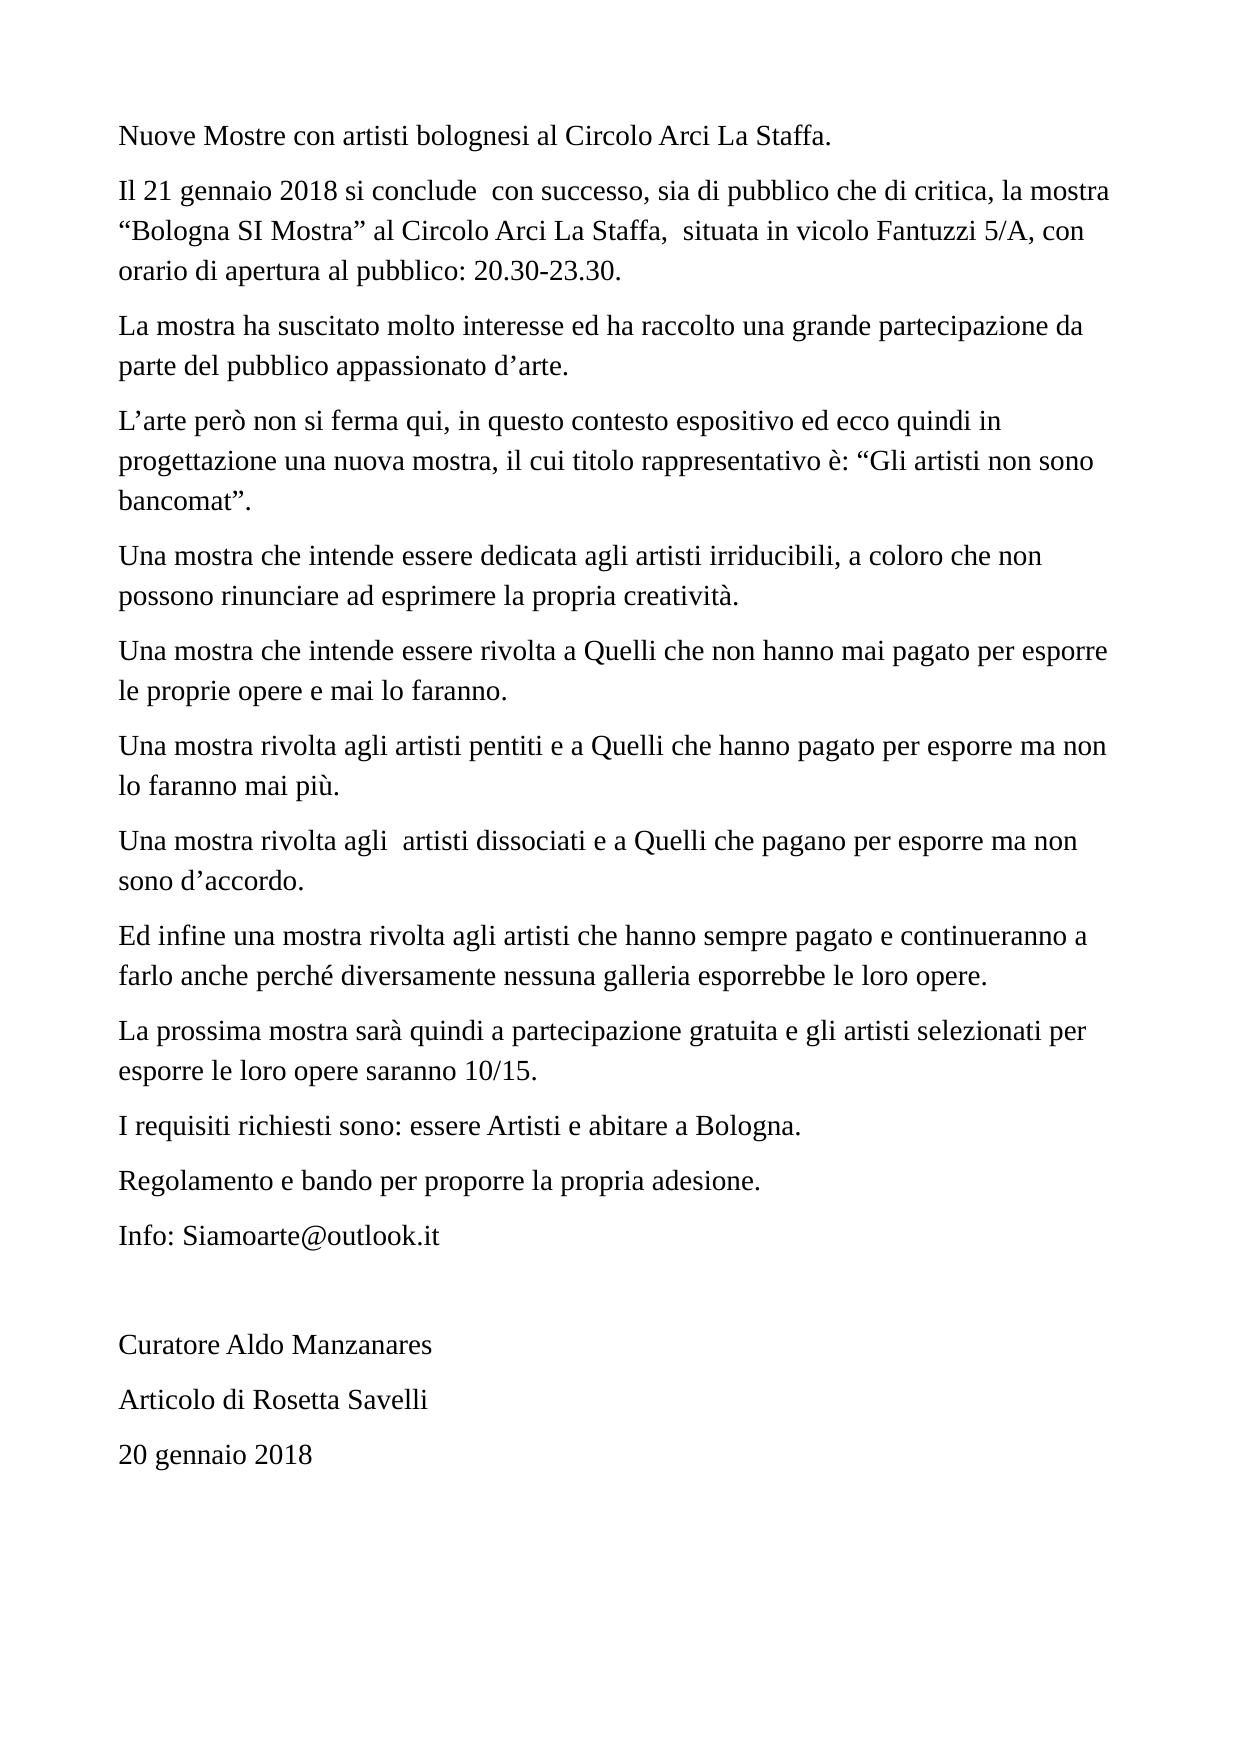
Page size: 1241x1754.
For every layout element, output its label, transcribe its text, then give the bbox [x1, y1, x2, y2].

text Una mostra rivolta agli artisti dissociati e a Quelli che pagano per esporre ma non sono d’accordo. [118, 823, 1122, 897]
text Il 21 gennaio 2018 si conclude con successo, sia di pubblico che di critica, la mostra “Bologna SI Mostra” al Circolo Arci La Staffa, situata in vicolo Fantuzzi 5/A, con orario di apertura al pubblico: 20.30-23.30. [118, 173, 1122, 287]
text Curatore Aldo Manzanares [118, 1327, 1122, 1361]
text Regolamento e bando per proporre la propria adesione. [118, 1163, 1122, 1197]
text La prossima mostra sarà quindi a partecipazione gratuita e gli artisti selezionati per esporre le loro opere saranno 10/15. [118, 1013, 1122, 1087]
text Una mostra che intende essere dedicata agli artisti irriducibili, a coloro che non possono rinunciare ad esprimere la propria creatività. [118, 538, 1122, 612]
text La mostra ha suscitato molto interesse ed ha raccolto una grande partecipazione da parte del pubblico appassionato d’arte. [118, 308, 1122, 382]
text Una mostra rivolta agli artisti pentiti e a Quelli che hanno pagato per esporre ma non lo faranno mai più. [118, 728, 1122, 802]
text Ed infine una mostra rivolta agli artisti che hanno sempre pagato e continueranno a farlo anche perché diversamente nessuna galleria esporrebbe le loro opere. [118, 918, 1122, 992]
text L’arte però non si ferma qui, in questo contesto espositivo ed ecco quindi in progettazione una nuova mostra, il cui titolo rappresentativo è: “Gli artisti non sono bancomat”. [118, 403, 1122, 517]
text Info: Siamoarte@outlook.it [118, 1218, 1122, 1251]
text Una mostra che intende essere rivolta a Quelli che non hanno mai pagato per esporre le proprie opere e mai lo faranno. [118, 633, 1122, 707]
text 20 gennaio 2018 [118, 1437, 1122, 1471]
text Articolo di Rosetta Savelli [118, 1382, 1122, 1416]
text I requisiti richiesti sono: essere Artisti e abitare a Bologna. [118, 1108, 1122, 1142]
text Nuove Mostre con artisti bolognesi al Circolo Arci La Staffa. [118, 118, 1122, 152]
